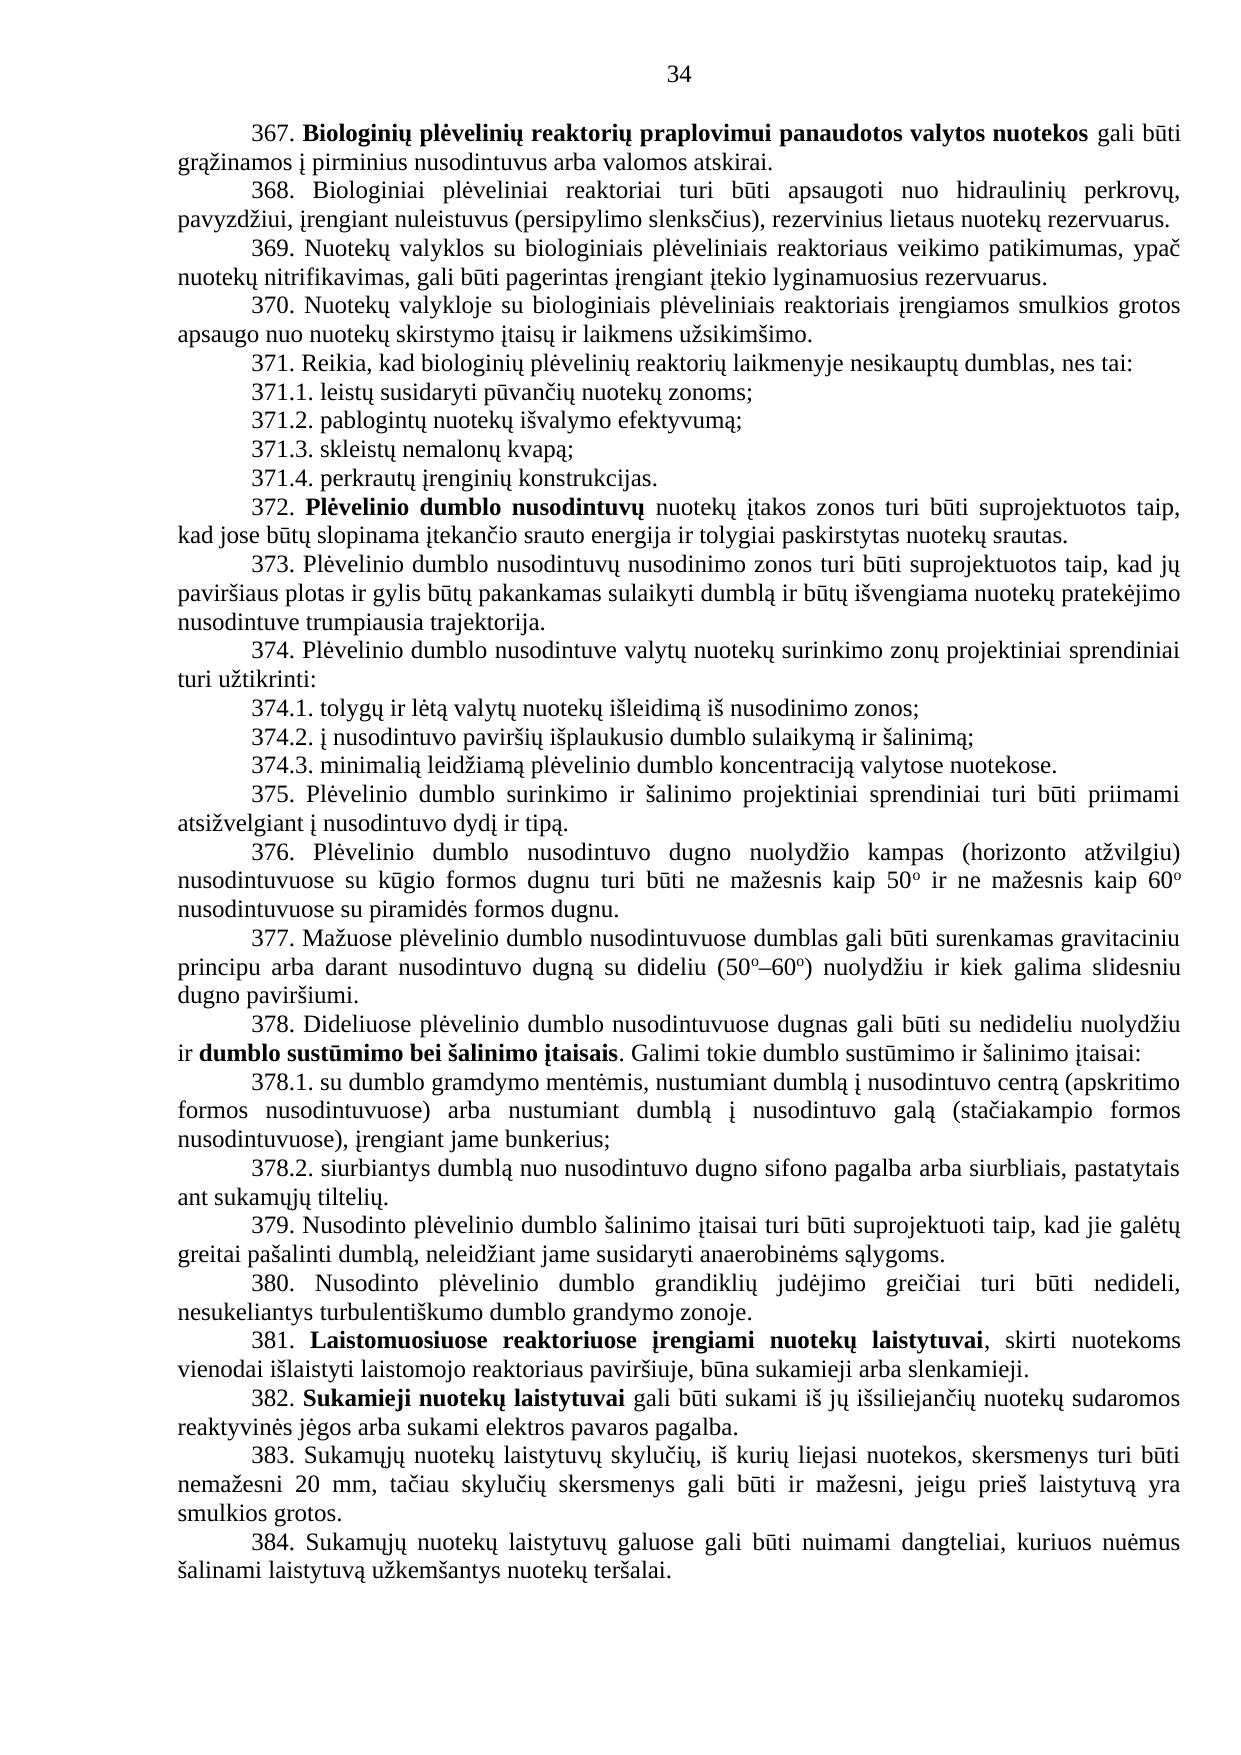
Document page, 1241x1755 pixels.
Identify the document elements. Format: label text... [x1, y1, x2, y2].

text 378.1. su dumblo gramdymo mentėmis, nustumiant dumblą į nusodintuvo centrą (apskritimo formos nusodintuvuose) arba nustumiant dumblą į nusodintuvo galą (stačiakampio formos nusodintuvuose), įrengiant jame bunkerius; [177, 1067, 1181, 1153]
text 376. Plėvelinio dumblo nusodintuvo dugno nuolydžio kampas (horizonto atžvilgiu) nusodintuvuose su kūgio formos dugnu turi būti ne mažesnis kaip 50o ir ne mažesnis kaip 60o nusodintuvuose su piramidės formos dugnu. [177, 837, 1181, 923]
text 379. Nusodinto plėvelinio dumblo šalinimo įtaisai turi būti suprojektuoti taip, kad jie galėtų greitai pašalinti dumblą, neleidžiant jame susidaryti anaerobinėms sąlygoms. [177, 1211, 1181, 1268]
text 372. Plėvelinio dumblo nusodintuvų nuotekų įtakos zonos turi būti suprojektuotos taip, kad jose būtų slopinama įtekančio srauto energija ir tolygiai paskirstytas nuotekų srautas. [177, 492, 1181, 549]
text 371.1. leistų susidaryti pūvančių nuotekų zonoms; [177, 377, 1181, 406]
text 375. Plėvelinio dumblo surinkimo ir šalinimo projektiniai sprendiniai turi būti priimami atsižvelgiant į nusodintuvo dydį ir tipą. [177, 779, 1181, 837]
text 371.4. perkrautų įrenginių konstrukcijas. [177, 463, 1181, 492]
text 371. Reikia, kad biologinių plėvelinių reaktorių laikmenyje nesikauptų dumblas, nes tai: [177, 348, 1181, 377]
text 384. Sukamųjų nuotekų laistytuvų galuose gali būti nuimami dangteliai, kuriuos nuėmus šalinami laistytuvą užkemšantys nuotekų teršalai. [177, 1527, 1181, 1584]
text 374. Plėvelinio dumblo nusodintuve valytų nuotekų surinkimo zonų projektiniai sprendiniai turi užtikrinti: [177, 636, 1181, 693]
text 367. Biologinių plėvelinių reaktorių praplovimui panaudotos valytos nuotekos gali būti grąžinamos į pirminius nusodintuvus arba valomos atskirai. [177, 118, 1181, 176]
text 374.3. minimalią leidžiamą plėvelinio dumblo koncentraciją valytose nuotekose. [177, 751, 1181, 779]
text 380. Nusodinto plėvelinio dumblo grandiklių judėjimo greičiai turi būti nedideli, nesukeliantys turbulentiškumo dumblo grandymo zonoje. [177, 1268, 1181, 1326]
text 377. Mažuose plėvelinio dumblo nusodintuvuose dumblas gali būti surenkamas gravitaciniu principu arba darant nusodintuvo dugną su dideliu (50o–60o) nuolydžiu ir kiek galima slidesniu dugno paviršiumi. [177, 923, 1181, 1009]
text 374.2. į nusodintuvo paviršių išplaukusio dumblo sulaikymą ir šalinimą; [177, 722, 1181, 751]
text 374.1. tolygų ir lėtą valytų nuotekų išleidimą iš nusodinimo zonos; [177, 693, 1181, 722]
text 371.3. skleistų nemalonų kvapą; [177, 434, 1181, 463]
text 373. Plėvelinio dumblo nusodintuvų nusodinimo zonos turi būti suprojektuotos taip, kad jų paviršiaus plotas ir gylis būtų pakankamas sulaikyti dumblą ir būtų išvengiama nuotekų pratekėjimo nusodintuve trumpiausia trajektorija. [177, 549, 1181, 636]
text 369. Nuotekų valyklos su biologiniais plėveliniais reaktoriaus veikimo patikimumas, ypač nuotekų nitrifikavimas, gali būti pagerintas įrengiant įtekio lyginamuosius rezervuarus. [177, 233, 1181, 291]
text 378. Dideliuose plėvelinio dumblo nusodintuvuose dugnas gali būti su nedideliu nuolydžiu ir dumblo sustūmimo bei šalinimo įtaisais. Galimi tokie dumblo sustūmimo ir šalinimo įtaisai: [177, 1009, 1181, 1067]
text 378.2. siurbiantys dumblą nuo nusodintuvo dugno sifono pagalba arba siurbliais, pastatytais ant sukamųjų tiltelių. [177, 1153, 1181, 1211]
text 371.2. pablogintų nuotekų išvalymo efektyvumą; [177, 406, 1181, 434]
text 383. Sukamųjų nuotekų laistytuvų skylučių, iš kurių liejasi nuotekos, skersmenys turi būti nemažesni 20 mm, tačiau skylučių skersmenys gali būti ir mažesni, jeigu prieš laistytuvą yra smulkios grotos. [177, 1441, 1181, 1527]
text 370. Nuotekų valykloje su biologiniais plėveliniais reaktoriais įrengiamos smulkios grotos apsaugo nuo nuotekų skirstymo įtaisų ir laikmens užsikimšimo. [177, 291, 1181, 348]
text 368. Biologiniai plėveliniai reaktoriai turi būti apsaugoti nuo hidraulinių perkrovų, pavyzdžiui, įrengiant nuleistuvus (persipylimo slenksčius), rezervinius lietaus nuotekų rezervuarus. [177, 176, 1181, 233]
text 382. Sukamieji nuotekų laistytuvai gali būti sukami iš jų išsiliejančių nuotekų sudaromos reaktyvinės jėgos arba sukami elektros pavaros pagalba. [177, 1383, 1181, 1441]
text 381. Laistomuosiuose reaktoriuose įrengiami nuotekų laistytuvai, skirti nuotekoms vienodai išlaistyti laistomojo reaktoriaus paviršiuje, būna sukamieji arba slenkamieji. [177, 1326, 1181, 1383]
